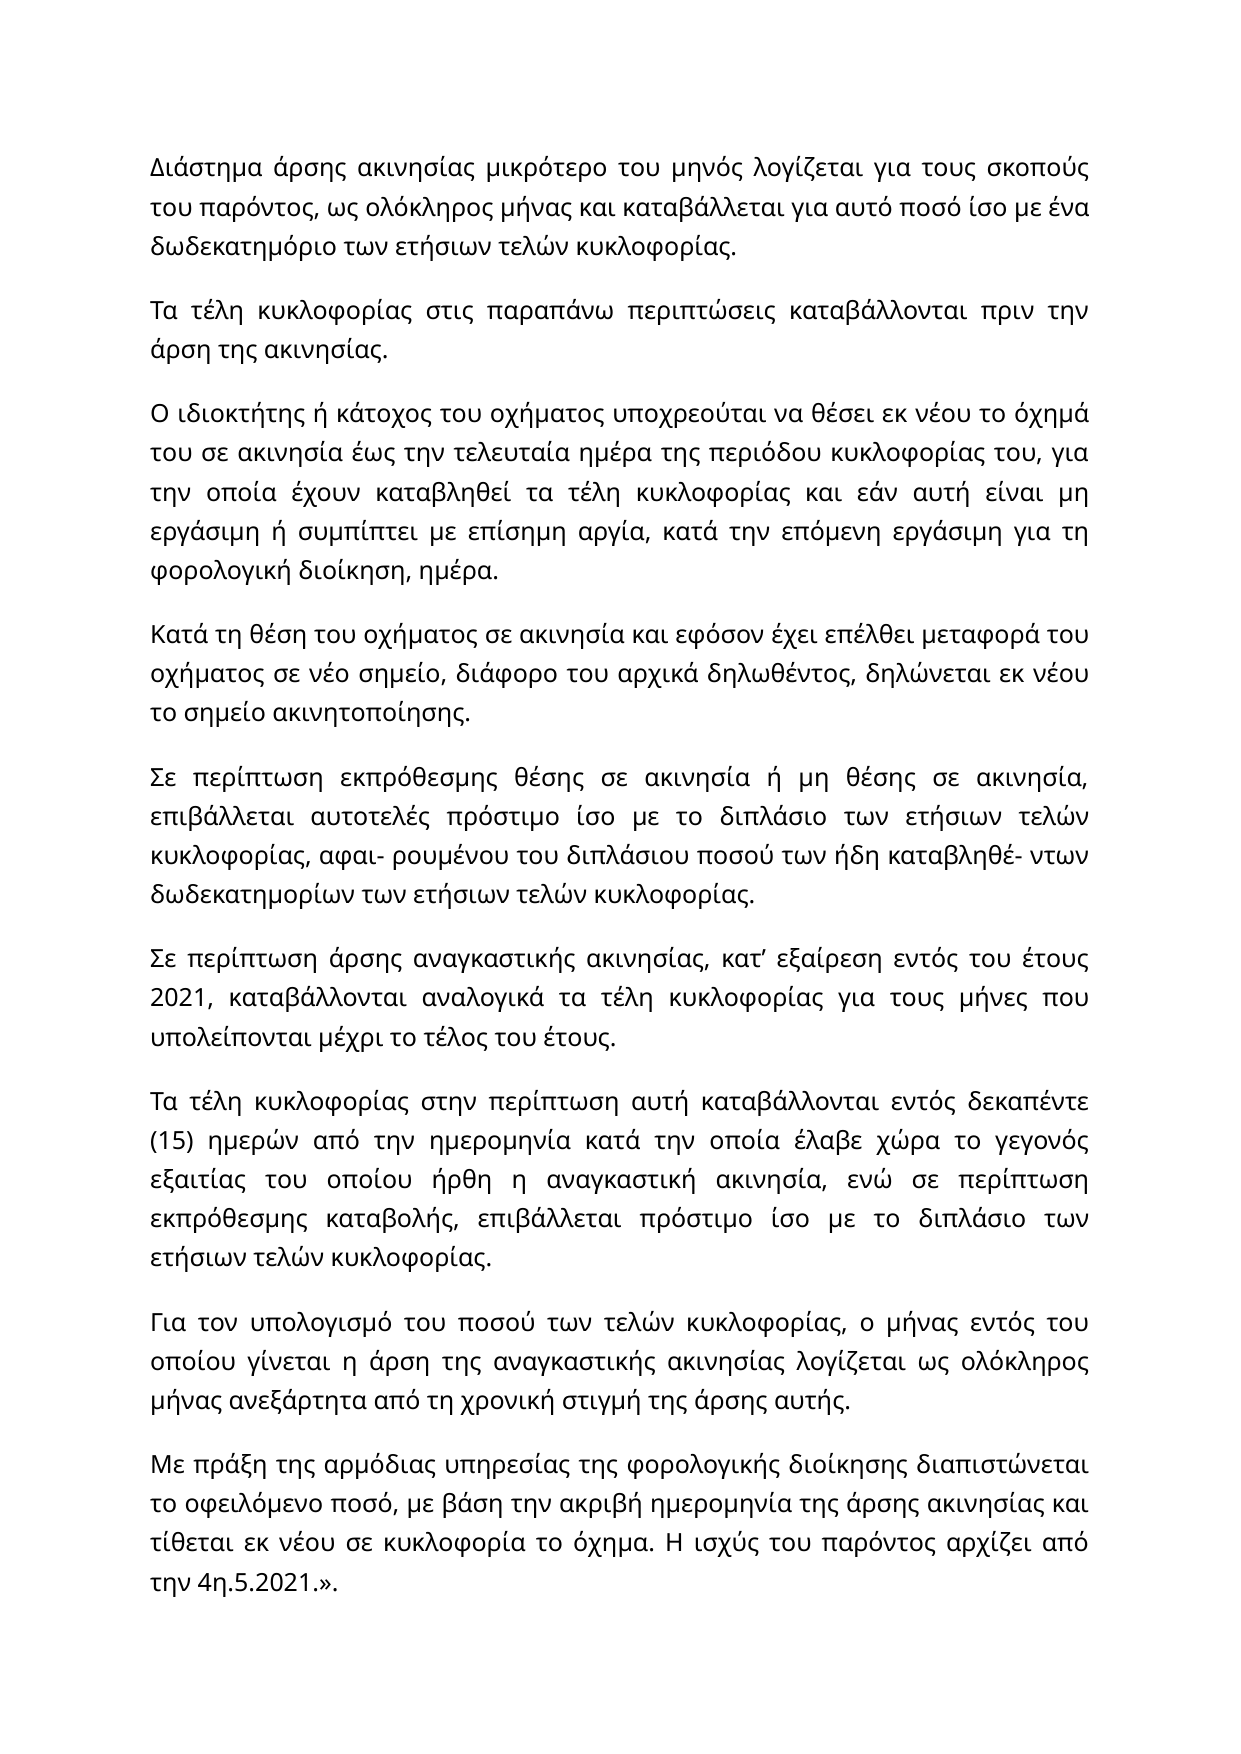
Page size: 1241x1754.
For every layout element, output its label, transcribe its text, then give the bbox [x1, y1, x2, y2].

text Με πράξη της αρμόδιας υπηρεσίας της φορολογικής διοίκησης διαπιστώνεται το οφειλόμενο ποσό, με βάση την ακριβή ημερομηνία της άρσης ακινησίας και τίθεται εκ νέου σε κυκλοφορία το όχημα. Η ισχύς του παρόντος αρχίζει από την 4η.5.2021.». [150, 1447, 1090, 1598]
text Σε περίπτωση άρσης αναγκαστικής ακινησίας, κατ’ εξαίρεση εντός του έτους 2021, καταβάλλονται αναλογικά τα τέλη κυκλοφορίας για τους μήνες που υπολείπονται μέχρι το τέλος του έτους. [150, 941, 1090, 1053]
text Σε περίπτωση εκπρόθεσμης θέσης σε ακινησία ή μη θέσης σε ακινησία, επιβάλλεται αυτοτελές πρόστιμο ίσο με το διπλάσιο των ετήσιων τελών κυκλοφορίας, αφαι- ρουμένου του διπλάσιου ποσού των ήδη καταβληθέ- ντων δωδεκατημορίων των ετήσιων τελών κυκλοφορίας. [150, 759, 1090, 911]
text Ο ιδιοκτήτης ή κάτοχος του οχήματος υποχρεούται να θέσει εκ νέου το όχημά του σε ακινησία έως την τελευταία ημέρα της περιόδου κυκλοφορίας του, για την οποία έχουν καταβληθεί τα τέλη κυκλοφορίας και εάν αυτή είναι μη εργάσιμη ή συμπίπτει με επίσημη αργία, κατά την επόμενη εργάσιμη για τη φορολογική διοίκηση, ημέρα. [150, 396, 1090, 587]
text Για τον υπολογισμό του ποσού των τελών κυκλοφορίας, ο μήνας εντός του οποίου γίνεται η άρση της αναγκαστικής ακινησίας λογίζεται ως ολόκληρος μήνας ανεξάρτητα από τη χρονική στιγμή της άρσης αυτής. [150, 1304, 1090, 1417]
text Διάστημα άρσης ακινησίας μικρότερο του μηνός λογίζεται για τους σκοπούς του παρόντος, ως ολόκληρος μήνας και καταβάλλεται για αυτό ποσό ίσο με ένα δωδεκατημόριο των ετήσιων τελών κυκλοφορίας. [150, 150, 1090, 262]
text Τα τέλη κυκλοφορίας στις παραπάνω περιπτώσεις καταβάλλονται πριν την άρση της ακινησίας. [150, 292, 1090, 366]
text Κατά τη θέση του οχήματος σε ακινησία και εφόσον έχει επέλθει μεταφορά του οχήματος σε νέο σημείο, διάφορο του αρχικά δηλωθέντος, δηλώνεται εκ νέου το σημείο ακινητοποίησης. [150, 617, 1090, 729]
text Τα τέλη κυκλοφορίας στην περίπτωση αυτή καταβάλλονται εντός δεκαπέντε (15) ημερών από την ημερομηνία κατά την οποία έλαβε χώρα το γεγονός εξαιτίας του οποίου ήρθη η αναγκαστική ακινησία, ενώ σε περίπτωση εκπρόθεσμης καταβολής, επιβάλλεται πρόστιμο ίσο με το διπλάσιο των ετήσιων τελών κυκλοφορίας. [150, 1083, 1090, 1274]
